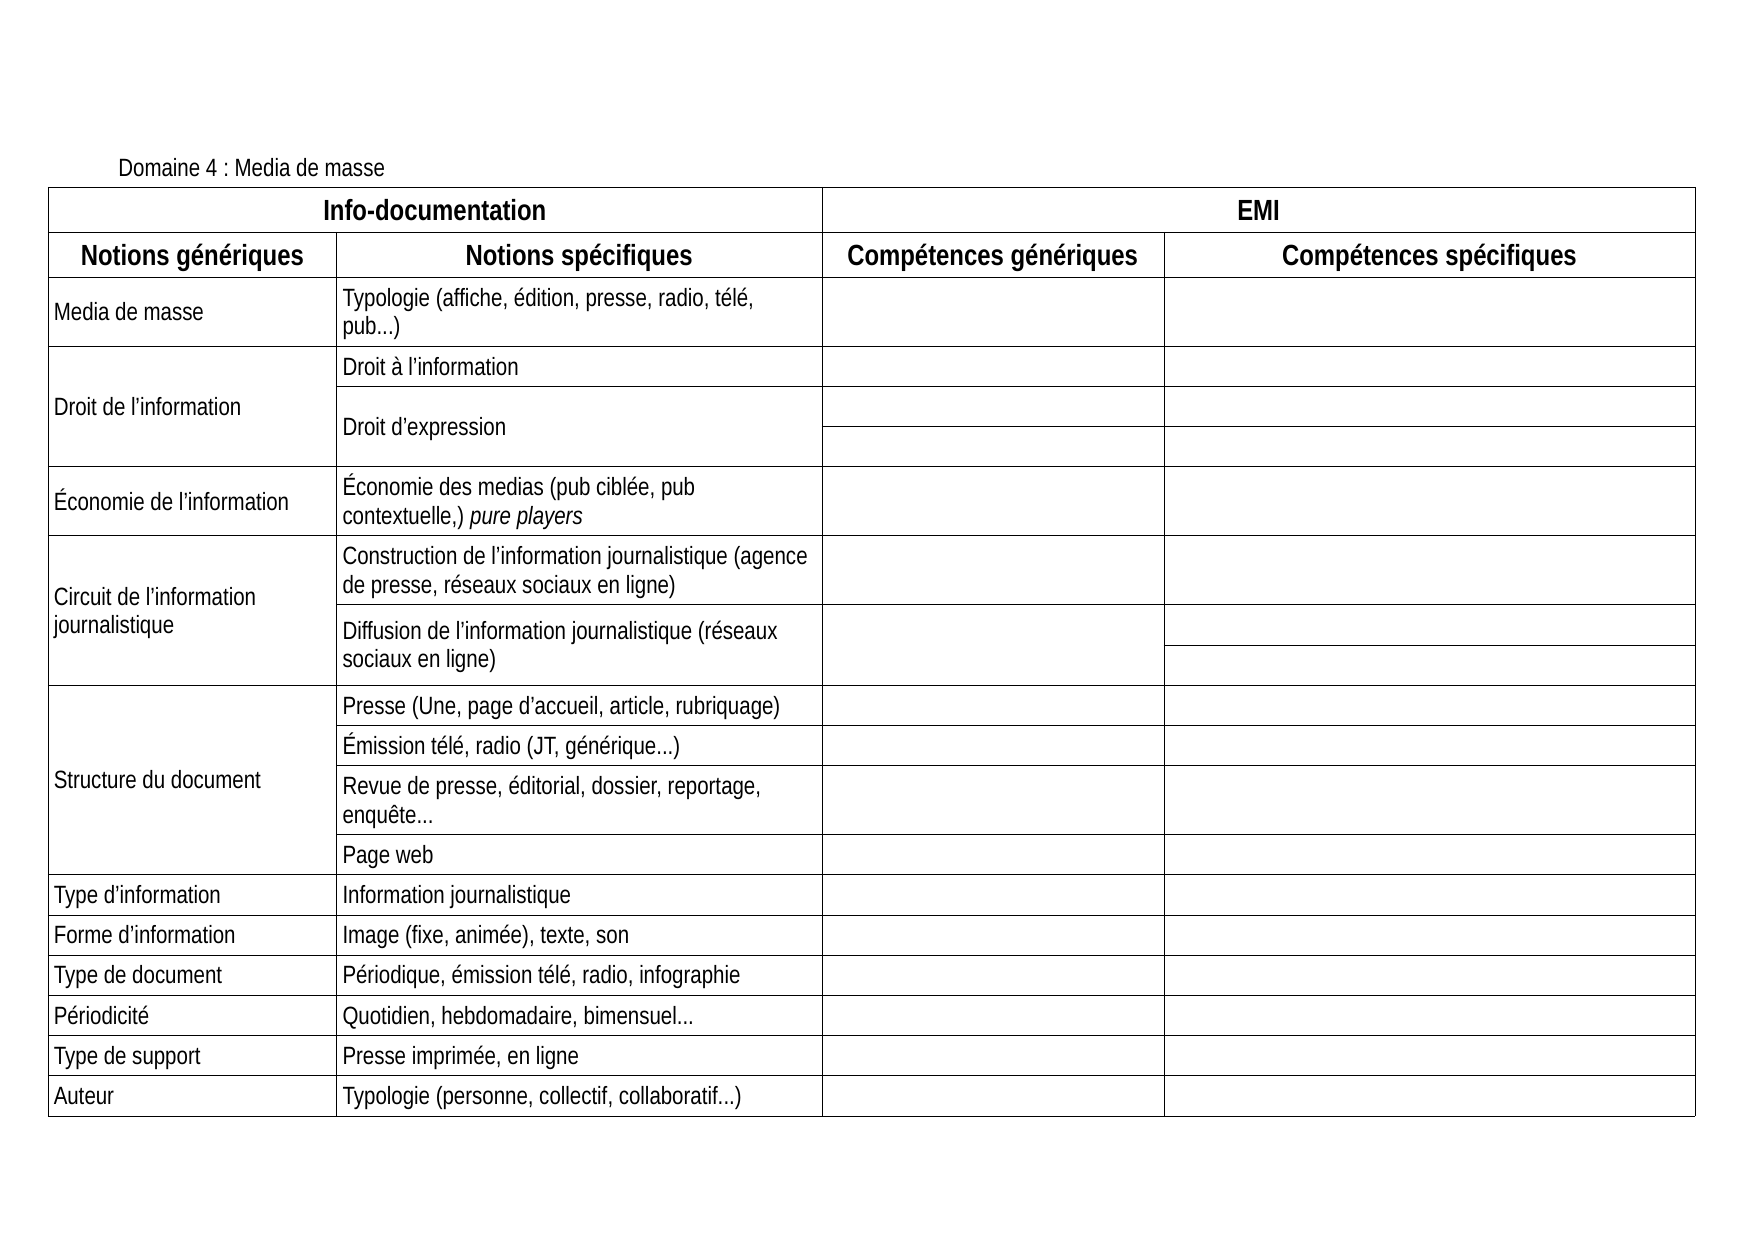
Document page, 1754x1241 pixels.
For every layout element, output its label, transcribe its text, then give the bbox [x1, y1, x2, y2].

table_cell [1165, 278, 1695, 346]
table_cell [1165, 387, 1695, 426]
table_cell Page web [337, 835, 822, 874]
table_cell Presse imprimée, en ligne [337, 1036, 822, 1075]
table_cell Image (fixe, animée), texte, son [337, 916, 822, 955]
table_cell Notions spécifiques [337, 233, 822, 277]
table_cell Construction de l’information journalistique (agence de presse, réseaux sociaux en ligne) [337, 536, 822, 604]
text Domaine 4 : Media de masse [118, 152, 1636, 181]
table_cell [823, 766, 1164, 834]
table_cell [1165, 1036, 1695, 1075]
table_cell Typologie (personne, collectif, collaboratif...) [337, 1076, 822, 1116]
table_cell Media de masse [49, 278, 336, 346]
table_cell [823, 1076, 1164, 1116]
table_cell Auteur [49, 1076, 336, 1116]
table_cell Diffusion de l’information journalistique (réseaux sociaux en ligne) [337, 605, 822, 685]
table_cell Revue de presse, éditorial, dossier, reportage, enquête... [337, 766, 822, 834]
table_cell Typologie (affiche, édition, presse, radio, télé, pub...) [337, 278, 822, 346]
table_cell Compétences génériques [823, 233, 1164, 277]
table_cell Droit de l’information [49, 347, 336, 466]
table_cell Structure du document [49, 686, 336, 874]
table_cell [1165, 467, 1695, 535]
table_cell Quotidien, hebdomadaire, bimensuel... [337, 996, 822, 1035]
table_cell [1165, 875, 1695, 914]
table_cell [823, 875, 1164, 914]
table_cell Type d’information [49, 875, 336, 914]
table_cell Économie de l’information [49, 467, 336, 535]
table_cell [823, 467, 1164, 535]
table_cell Notions génériques [49, 233, 336, 277]
table_cell [1165, 646, 1695, 685]
table_cell [1165, 766, 1695, 834]
table_cell Périodicité [49, 996, 336, 1035]
table_cell Type de document [49, 956, 336, 995]
table_cell Économie des medias (pub ciblée, pub contextuelle,) pure players [337, 467, 822, 535]
table_cell [1165, 605, 1695, 644]
table_cell Information journalistique [337, 875, 822, 914]
table_cell [823, 347, 1164, 386]
table_cell [823, 726, 1164, 765]
table_cell [1165, 835, 1695, 874]
table_cell [1165, 427, 1695, 466]
table_cell [823, 278, 1164, 346]
table_cell [1165, 1076, 1695, 1116]
table_cell Presse (Une, page d’accueil, article, rubriquage) [337, 686, 822, 725]
table_header Info-documentation [49, 188, 822, 232]
table_cell [823, 1036, 1164, 1075]
table_cell [1165, 916, 1695, 955]
table_cell [823, 387, 1164, 426]
table_cell [1165, 347, 1695, 386]
table_cell Émission télé, radio (JT, générique...) [337, 726, 822, 765]
table_cell Circuit de l’information journalistique [49, 536, 336, 685]
table_cell Compétences spécifiques [1165, 233, 1695, 277]
table_cell [1165, 686, 1695, 725]
table_header EMI [823, 188, 1695, 232]
table_cell [1165, 996, 1695, 1035]
table_cell Droit à l’information [337, 347, 822, 386]
table_cell [823, 996, 1164, 1035]
table_cell [823, 536, 1164, 604]
table_cell [1165, 536, 1695, 604]
table_cell [823, 686, 1164, 725]
table_cell [823, 427, 1164, 466]
table_cell Périodique, émission télé, radio, infographie [337, 956, 822, 995]
table_cell [823, 916, 1164, 955]
table_cell [823, 956, 1164, 995]
table_cell [823, 835, 1164, 874]
table_cell [823, 605, 1164, 685]
table_cell Forme d’information [49, 916, 336, 955]
table_cell Type de support [49, 1036, 336, 1075]
table_cell Droit d’expression [337, 387, 822, 466]
table_cell [1165, 726, 1695, 765]
table_cell [1165, 956, 1695, 995]
